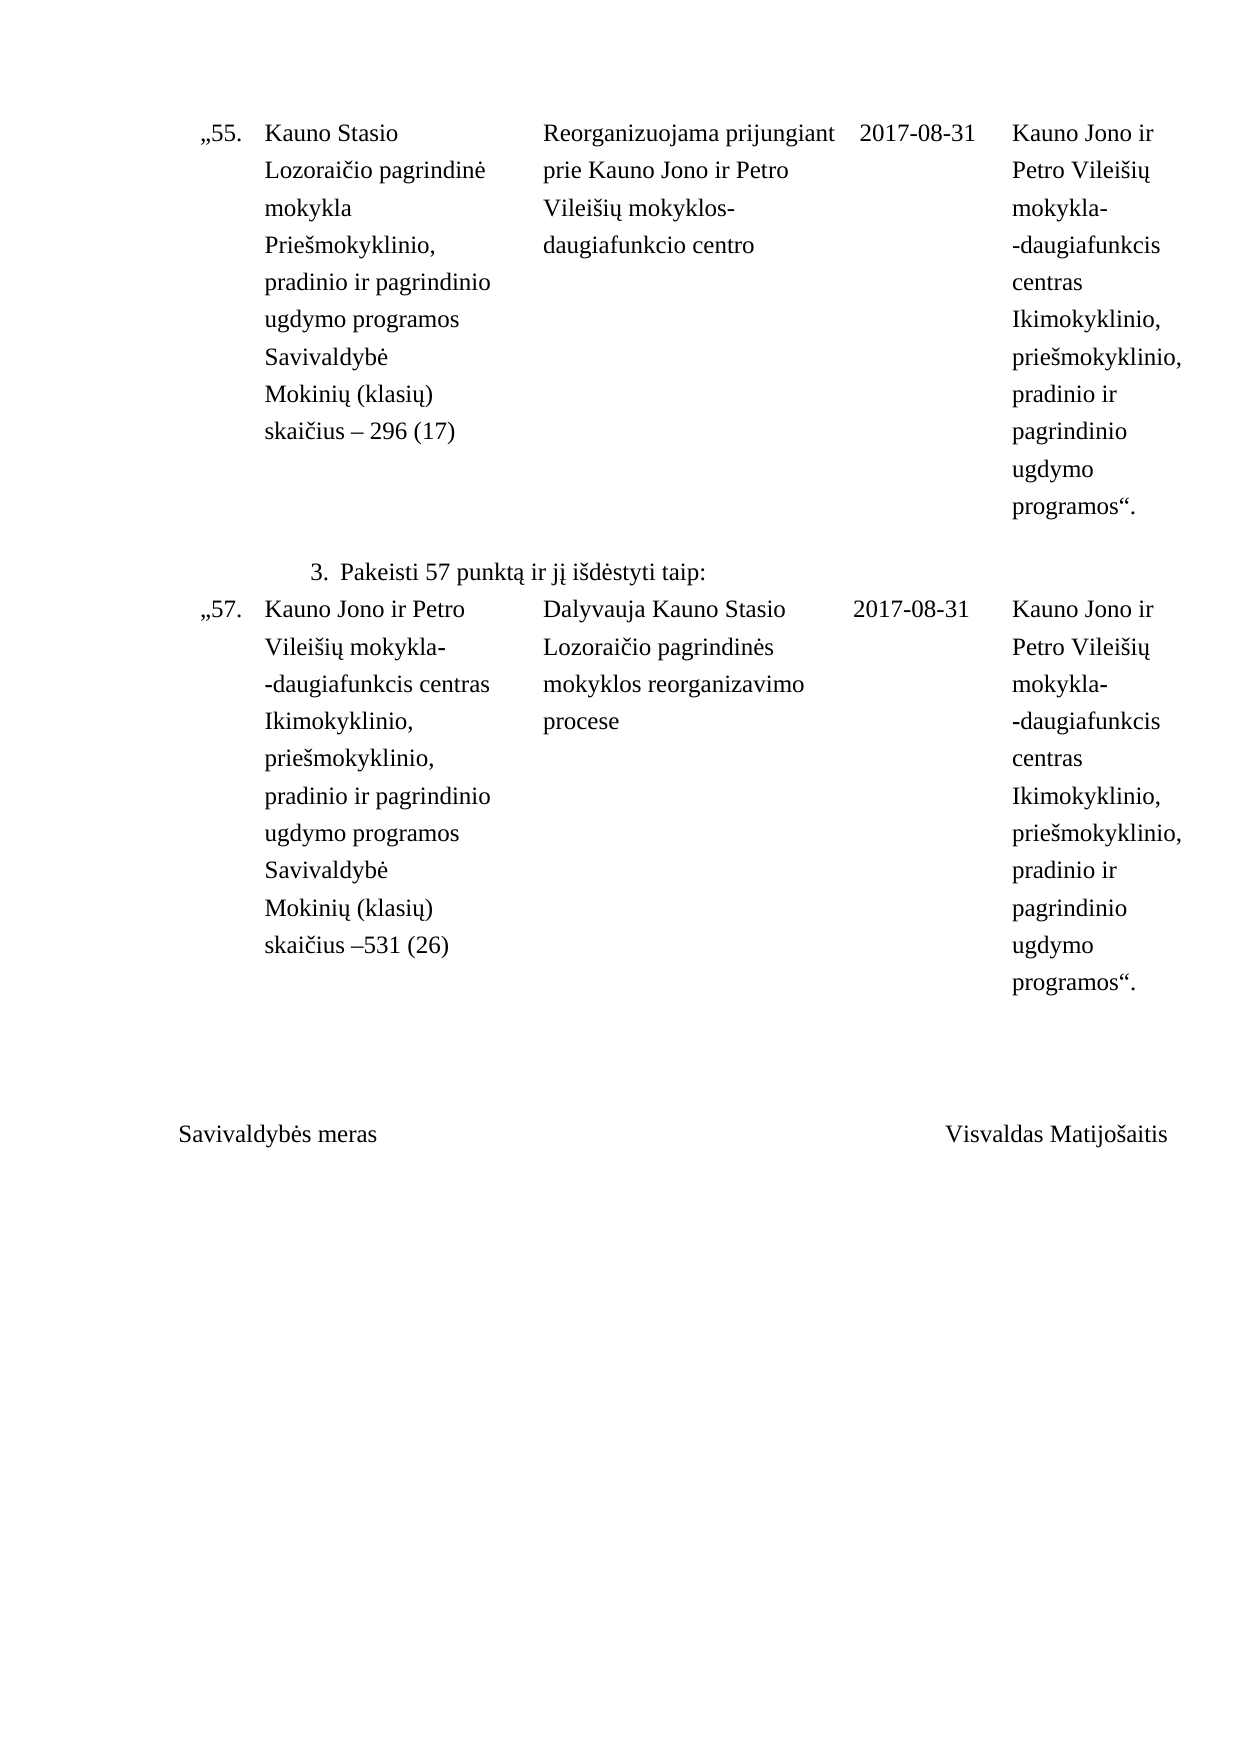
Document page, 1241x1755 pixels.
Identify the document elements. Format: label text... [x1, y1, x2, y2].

text Savivaldybės meras Visvaldas Matijošaitis [178, 1119, 1198, 1148]
table_header Kauno Stasio Lozoraičio pagrindinė mokykla Priešmokyklinio, pradinio ir pagrindinio ugdymo programos Savivaldybė Mokinių (klasių) skaičius – 296 (17) [259, 118, 513, 528]
text 3. Pakeisti 57 punktą ir jį išdėstyti taip: [310, 557, 1198, 586]
table_header 2017-08-31 [853, 118, 1001, 528]
table_header Kauno Jono ir Petro Vileišių mokykla- -daugiafunkcis centras Ikimokyklinio, priešmokyklinio, pradinio ir pagrindinio ugdymo programos“. [1001, 594, 1194, 1004]
table_header Kauno Jono ir Petro Vileišių mokykla- -daugiafunkcis centras Ikimokyklinio, priešmokyklinio, pradinio ir pagrindinio ugdymo programos Savivaldybė Mokinių (klasių) skaičius –531 (26) [259, 594, 513, 1004]
table_header „57. [189, 594, 259, 1004]
table_header „55. [189, 118, 259, 528]
table_header Kauno Jono ir Petro Vileišių mokykla- -daugiafunkcis centras Ikimokyklinio, priešmokyklinio, pradinio ir pagrindinio ugdymo programos“. [1001, 118, 1194, 528]
table_header Dalyvauja Kauno Stasio Lozoraičio pagrindinės mokyklos reorganizavimo procese [513, 594, 853, 1004]
table_header 2017-08-31 [853, 594, 1001, 1004]
table_header Reorganizuojama prijungiant prie Kauno Jono ir Petro Vileišių mokyklos-daugiafunkcio centro [513, 118, 853, 528]
